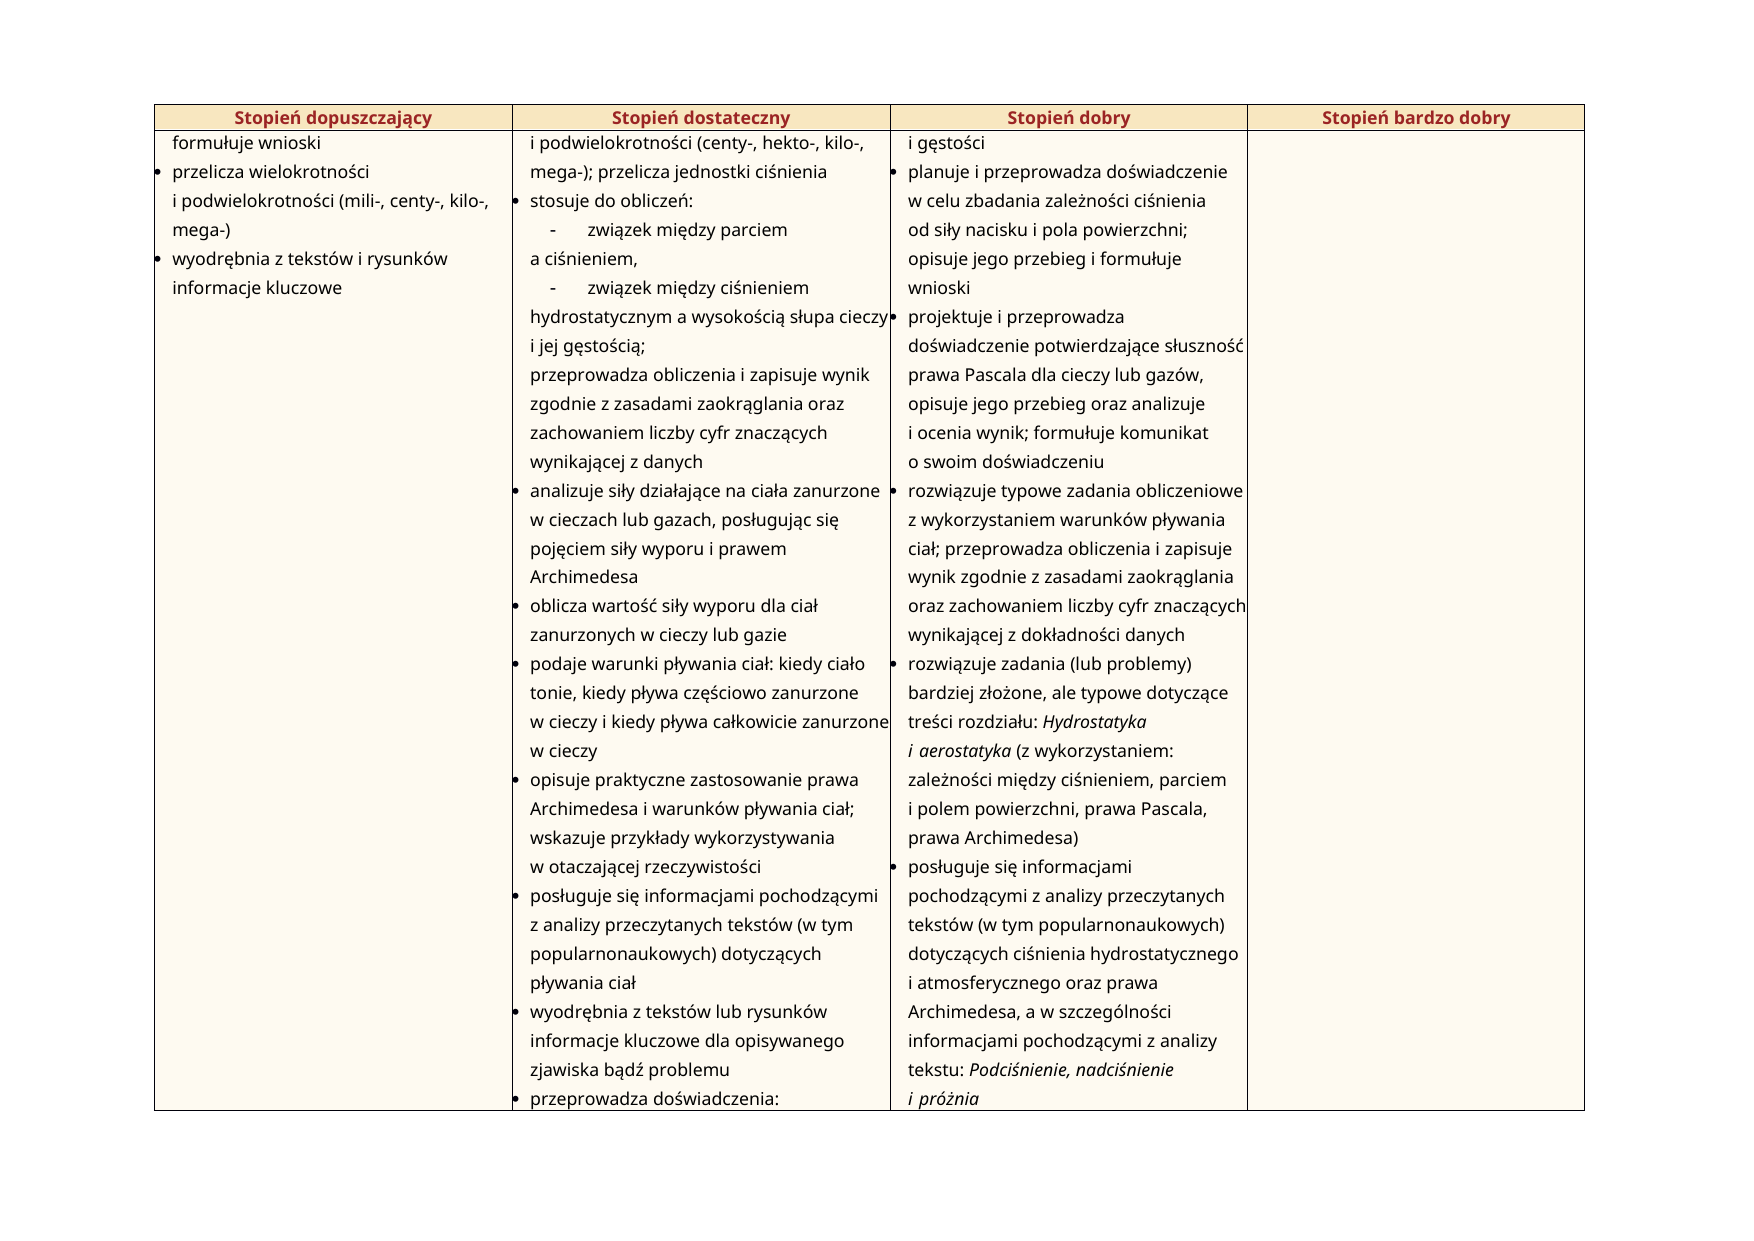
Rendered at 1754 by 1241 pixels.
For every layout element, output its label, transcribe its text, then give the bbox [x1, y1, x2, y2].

table_cell formułuje wnioski przelicza wielokrotności i podwielokrotności (mili-, centy-, kilo-, mega-) wyodrębnia z tekstów i rysunków informacje kluczowe [155, 131, 512, 1110]
table_header Stopień dopuszczający [155, 105, 512, 129]
table_cell [1248, 131, 1584, 1110]
table_header Stopień dostateczny [513, 105, 890, 129]
table_header Stopień bardzo dobry [1248, 105, 1584, 129]
table_header Stopień dobry [891, 105, 1247, 129]
table_cell Uczeń: wymienia nazwy przyrządów służących do pomiaru ciśnienia wyjaśnia zależność ciśnienia atmosferycznego od wysokości nad poziomem morza opisuje znaczenie ciśnienia hydrostatycznego i ciśnienia atmosferycznego w przyrodzie i w życiu codziennym Ropisuje paradoks hydrostatyczny opisuje doświadczenie Torricellego opisuje zastosowanie prawa Pascala w prasie hydraulicznej i hamulcach hydraulicznych wyznacza gęstość cieczy, korzystając z prawa Archimedesa rysuje siły działające na ciało, które pływa w cieczy, tkwi w niej zanurzone lub tonie; wyznacza, rysuje i opisuje siłę wypadkową wyjaśnia, kiedy ciało tonie, kiedy pływa częściowo zanurzone w cieczy i kiedy pływa całkowicie w niej zanurzone na podstawie prawa Archimedesa, posługując się pojęciami siły ciężkości i gęstości planuje i przeprowadza doświadczenie w celu zbadania zależności ciśnienia od siły nacisku i pola powierzchni; opisuje jego przebieg i formułuje wnioski projektuje i przeprowadza doświadczenie potwierdzające słuszność prawa Pascala dla cieczy lub gazów, opisuje jego przebieg oraz analizuje i ocenia wynik; formułuje komunikat o swoim doświadczeniu rozwiązuje typowe zadania obliczeniowe z wykorzystaniem warunków pływania ciał; przeprowadza obliczenia i zapisuje wynik zgodnie z zasadami zaokrąglania oraz zachowaniem liczby cyfr znaczących wynikającej z dokładności danych rozwiązuje zadania (lub problemy) bardziej złożone, ale typowe dotyczące treści rozdziału: Hydrostatyka i aerostatyka (z wykorzystaniem: zależności między ciśnieniem, parciem i polem powierzchni, prawa Pascala, prawa Archimedesa) posługuje się informacjami pochodzącymi z analizy przeczytanych tekstów (w tym popularnonaukowych) dotyczących ciśnienia hydrostatycznego i atmosferycznego oraz prawa Archimedesa, a w szczególności informacjami pochodzącymi z analizy tekstu: Podciśnienie, nadciśnienie i próżnia [891, 131, 1247, 1110]
table_cell Uczeń: posługuje się pojęciem parcia (nacisku) posługuje się pojęciem ciśnienia wraz z jego jednostką w układzie SI posługuje się pojęciem ciśnienia w cieczach i gazach wraz z jego jednostką; posługuje się pojęciem ciśnienia hydrostatycznego i atmosferycznego doświadczalnie demonstruje: zależność ciśnienia hydrostatycznego od wysokości słupa cieczy, istnienie ciśnienia atmosferycznego, prawo Pascala, prawo Archimedesa (na tej podstawie analizuje pływanie ciał) posługuje się prawem Pascala, zgodnie z którym zwiększenie ciśnienia zewnętrznego powoduje jednakowy przyrost ciśnienia w całej objętości cieczy lub gazu wskazuje w otaczającej rzeczywistości przykłady zjawisk opisywanych za pomocą praw i zależności dotyczących ciśnienia hydrostatycznego i atmosferycznego przelicza wielokrotności i podwielokrotności (centy-, hekto-, kilo-, mega-); przelicza jednostki ciśnienia stosuje do obliczeń: związek między parciem a ciśnieniem, związek między ciśnieniem hydrostatycznym a wysokością słupa cieczy i jej gęstością; przeprowadza obliczenia i zapisuje wynik zgodnie z zasadami zaokrąglania oraz zachowaniem liczby cyfr znaczących wynikającej z danych analizuje siły działające na ciała zanurzone w cieczach lub gazach, posługując się pojęciem siły wyporu i prawem Archimedesa oblicza wartość siły wyporu dla ciał zanurzonych w cieczy lub gazie podaje warunki pływania ciał: kiedy ciało tonie, kiedy pływa częściowo zanurzone w cieczy i kiedy pływa całkowicie zanurzone w cieczy opisuje praktyczne zastosowanie prawa Archimedesa i warunków pływania ciał; wskazuje przykłady wykorzystywania w otaczającej rzeczywistości posługuje się informacjami pochodzącymi z analizy przeczytanych tekstów (w tym popularnonaukowych) dotyczących pływania ciał wyodrębnia z tekstów lub rysunków informacje kluczowe dla opisywanego zjawiska bądź problemu przeprowadza doświadczenia: wyznaczanie siły wyporu, badanie, od czego zależy wartość siły wyporu i wykazanie, że jest ona równa ciężarowi wypartej cieczy, korzystając z opisów doświadczeń i przestrzegając zasad bezpieczeństwa; zapisuje wynik pomiaru wraz z jego jednostką oraz z uwzględnieniem informacji o niepewności; wyciąga wnioski i formułuje prawo Archimedesa rozwiązuje proste (typowe) zadania lub problemy dotyczące treści rozdziału: ­ Hydrostatyka i aerostatyka (z wykorzystaniem: zależności między ciśnieniem, parciem i polem powierzchni, związku między ciśnieniem hydrostatycznym a wysokością słupa cieczy i jej gęstością, prawa Pascala, prawa Archimedesa, warunków pływania ciał) [513, 131, 890, 1110]
